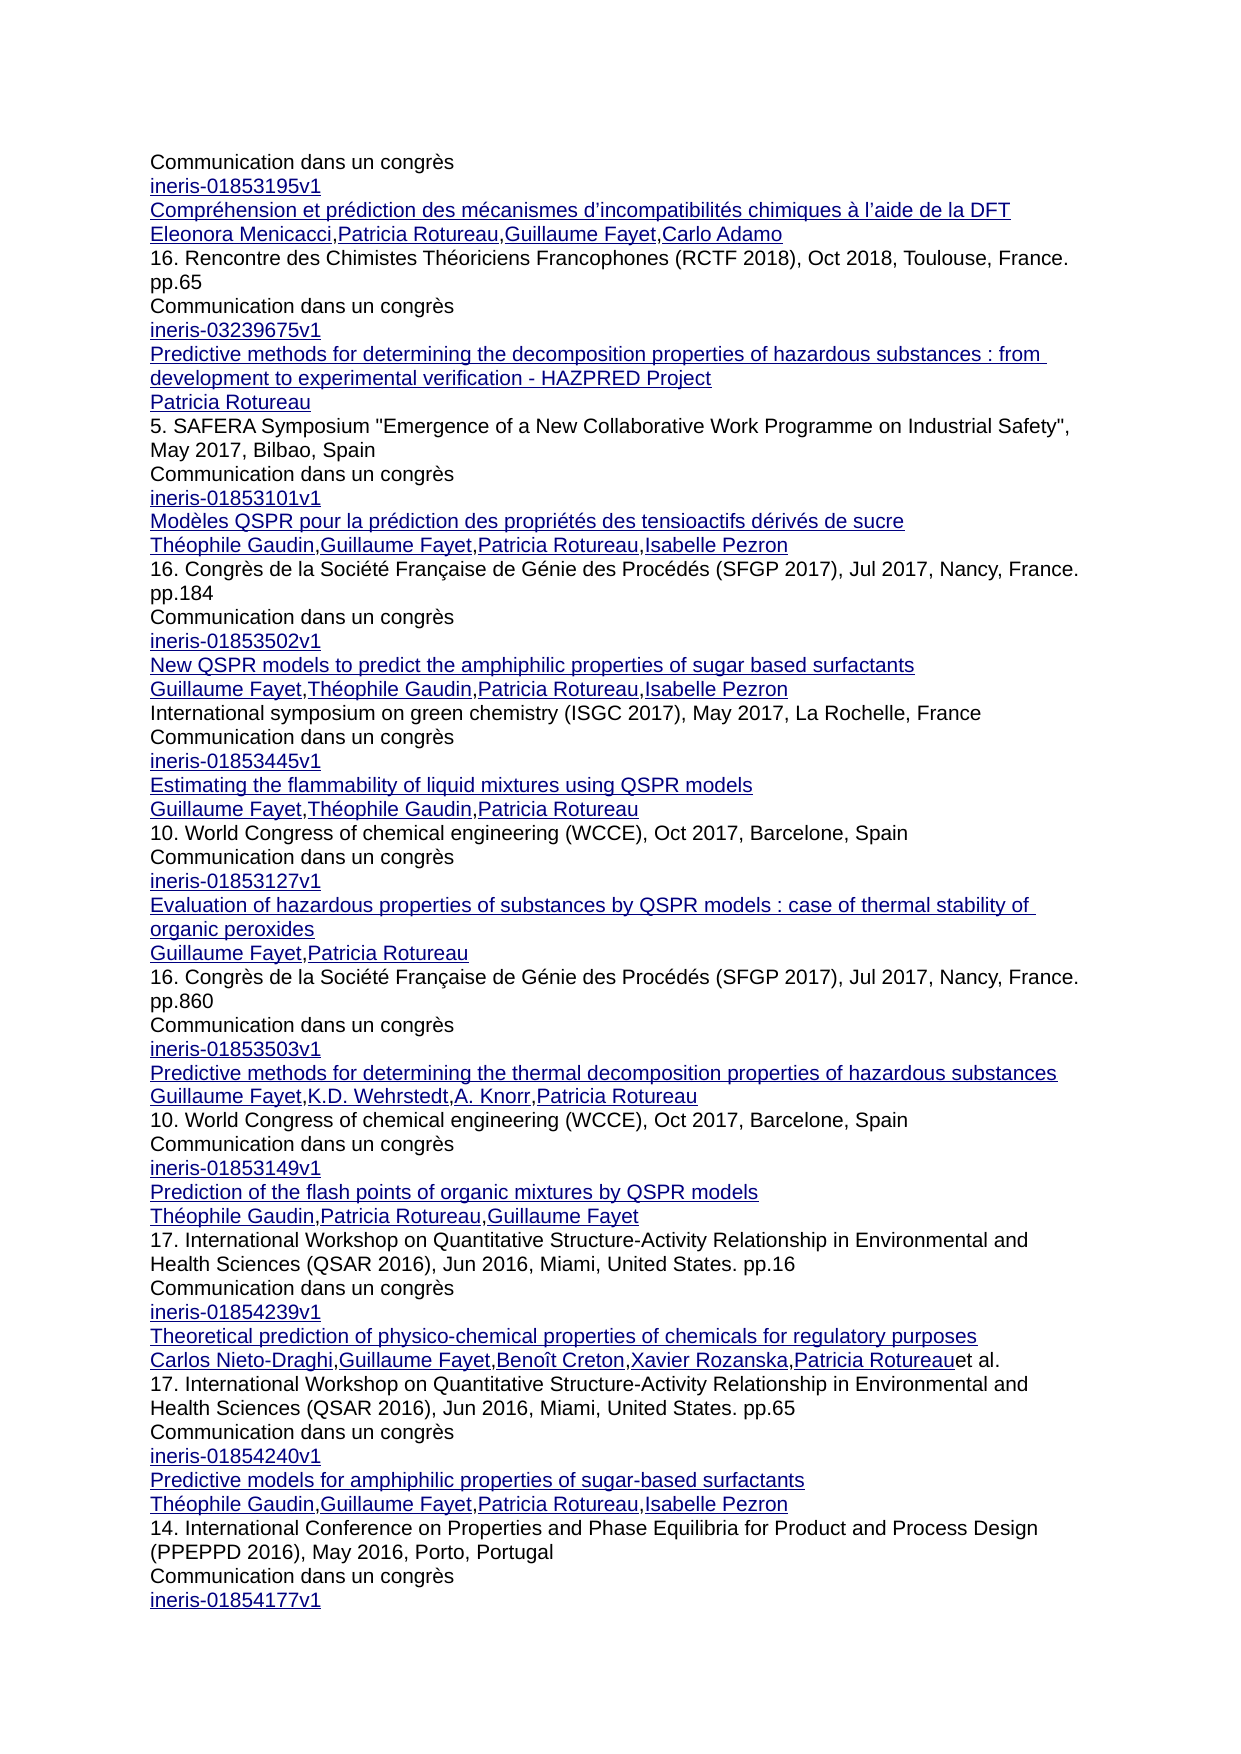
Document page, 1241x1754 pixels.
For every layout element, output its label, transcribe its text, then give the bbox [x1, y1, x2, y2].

table_cell Predictive methods for determining the thermal decomposition properties of hazardous substances Guillaume Fayet,K.D. Wehrstedt,A. Knorr,Patricia Rotureau 10. World Congress of chemical engineering (WCCE), Oct 2017, Barcelone, Spain Communication dans un congrès ineris-01853149v1 [150, 1060, 1090, 1180]
table_cell Modèles QSPR pour la prédiction des propriétés des tensioactifs dérivés de sucre Théophile Gaudin,Guillaume Fayet,Patricia Rotureau,Isabelle Pezron 16. Congrès de la Société Française de Génie des Procédés (SFGP 2017), Jul 2017, Nancy, France. pp.184 Communication dans un congrès ineris-01853502v1 [150, 509, 1090, 653]
table_cell Theoretical prediction of physico-chemical properties of chemicals for regulatory purposes Carlos Nieto-Draghi,Guillaume Fayet,Benoît Creton,Xavier Rozanska,Patricia Rotureauet al. 17. International Workshop on Quantitative Structure-Activity Relationship in Environmental and Health Sciences (QSAR 2016), Jun 2016, Miami, United States. pp.65 Communication dans un congrès ineris-01854240v1 [150, 1324, 1090, 1468]
table_cell Predictive models for amphiphilic properties of sugar-based surfactants Théophile Gaudin,Guillaume Fayet,Patricia Rotureau,Isabelle Pezron 14. International Conference on Properties and Phase Equilibria for Product and Process Design (PPEPPD 2016), May 2016, Porto, Portugal Communication dans un congrès ineris-01854177v1 [150, 1468, 1090, 1611]
table_cell Prediction of the flash points of organic mixtures by QSPR models Théophile Gaudin,Patricia Rotureau,Guillaume Fayet 17. International Workshop on Quantitative Structure-Activity Relationship in Environmental and Health Sciences (QSAR 2016), Jun 2016, Miami, United States. pp.16 Communication dans un congrès ineris-01854239v1 [150, 1180, 1090, 1324]
table_cell Predictive methods for determining the decomposition properties of hazardous substances : from development to experimental verification - HAZPRED Project Patricia Rotureau 5. SAFERA Symposium "Emergence of a New Collaborative Work Programme on Industrial Safety", May 2017, Bilbao, Spain Communication dans un congrès ineris-01853101v1 [150, 342, 1090, 509]
table_cell Communication dans un congrès ineris-01853195v1 [150, 150, 1090, 198]
table_cell Estimating the flammability of liquid mixtures using QSPR models Guillaume Fayet,Théophile Gaudin,Patricia Rotureau 10. World Congress of chemical engineering (WCCE), Oct 2017, Barcelone, Spain Communication dans un congrès ineris-01853127v1 [150, 773, 1090, 893]
table_cell New QSPR models to predict the amphiphilic properties of sugar based surfactants Guillaume Fayet,Théophile Gaudin,Patricia Rotureau,Isabelle Pezron International symposium on green chemistry (ISGC 2017), May 2017, La Rochelle, France Communication dans un congrès ineris-01853445v1 [150, 653, 1090, 773]
table_cell Compréhension et prédiction des mécanismes d’incompatibilités chimiques à l’aide de la DFT Eleonora Menicacci,Patricia Rotureau,Guillaume Fayet,Carlo Adamo 16. Rencontre des Chimistes Théoriciens Francophones (RCTF 2018), Oct 2018, Toulouse, France. pp.65 Communication dans un congrès ineris-03239675v1 [150, 198, 1090, 342]
table_cell Evaluation of hazardous properties of substances by QSPR models : case of thermal stability of organic peroxides Guillaume Fayet,Patricia Rotureau 16. Congrès de la Société Française de Génie des Procédés (SFGP 2017), Jul 2017, Nancy, France. pp.860 Communication dans un congrès ineris-01853503v1 [150, 893, 1090, 1060]
